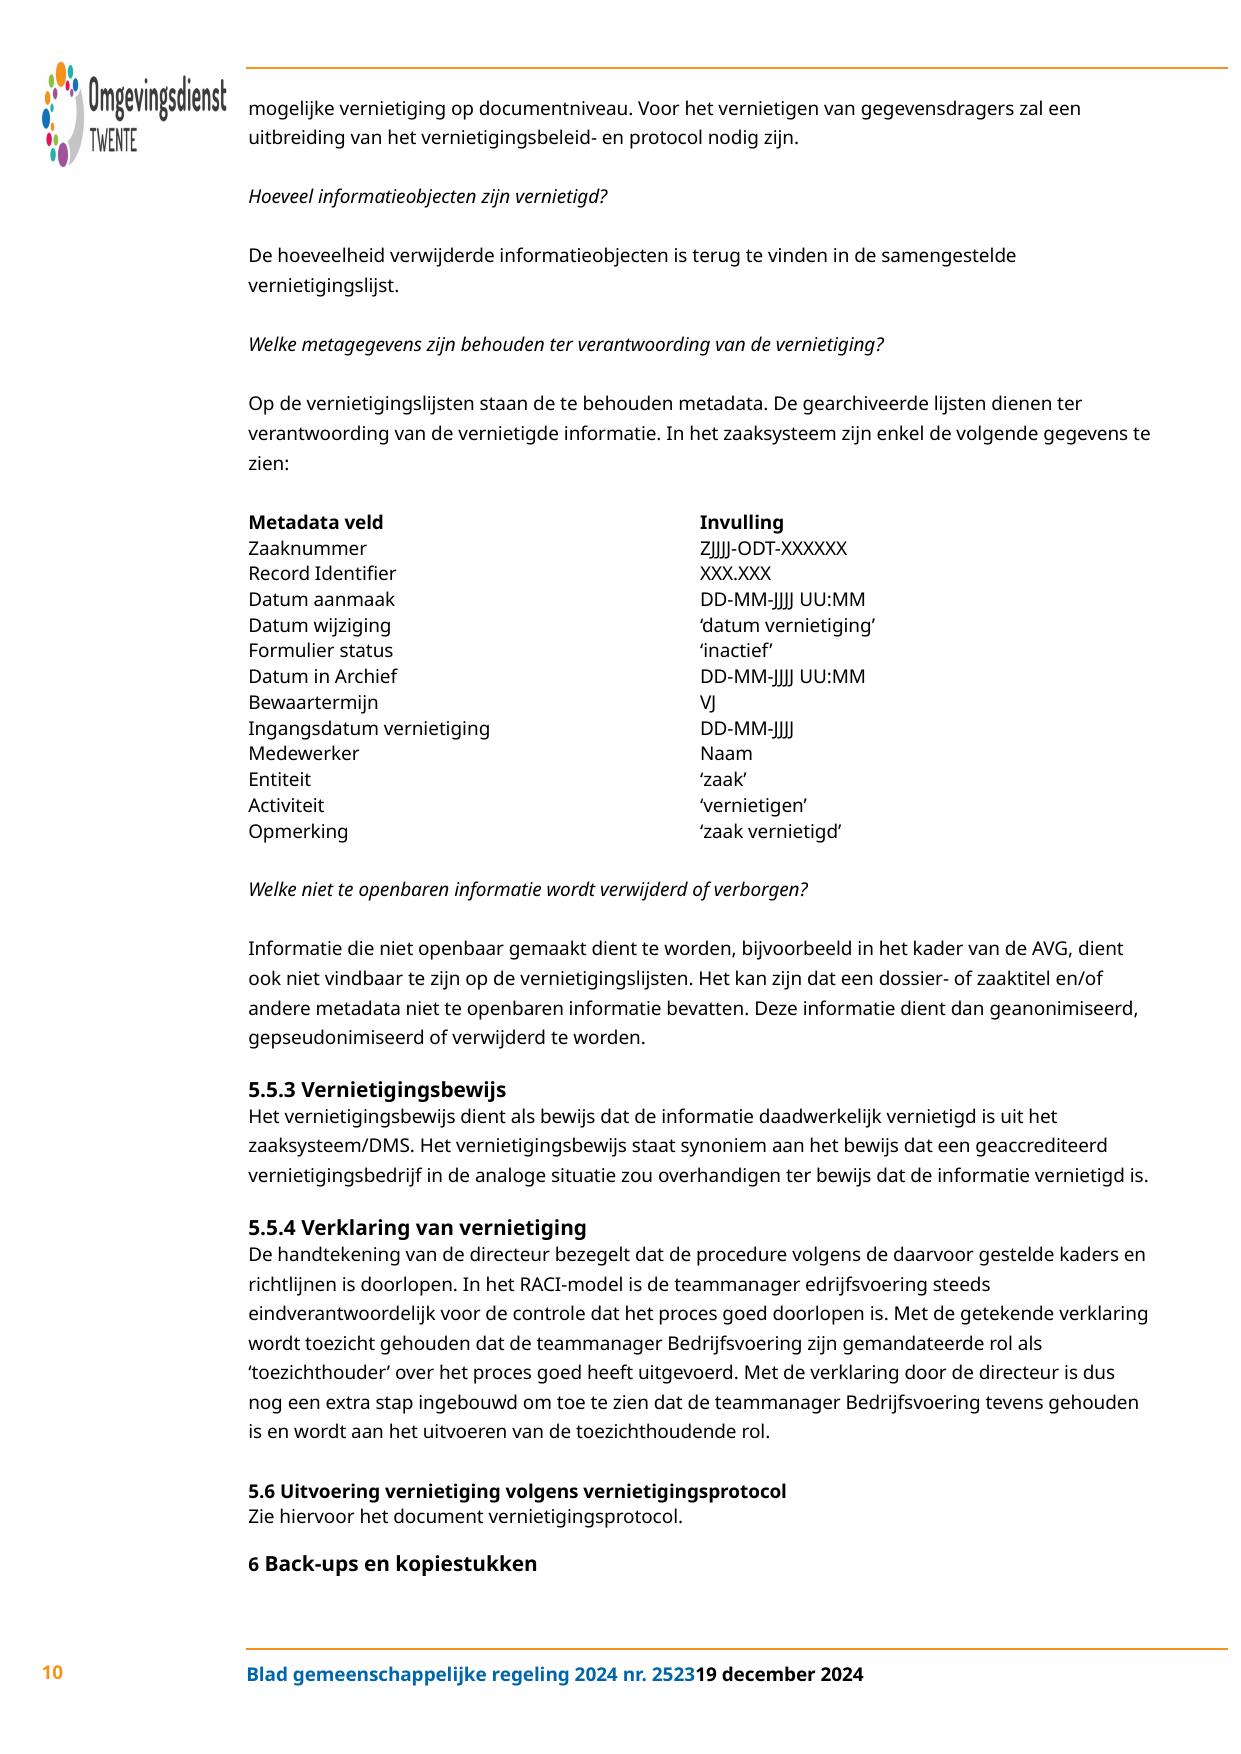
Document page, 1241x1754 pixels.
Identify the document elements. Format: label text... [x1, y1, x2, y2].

table_cell Datum aanmaak [248, 586, 700, 612]
text mogelijke vernietiging op documentniveau. Voor het vernietigen van gegevensdragers zal een uitbreiding van het vernietigingsbeleid- en protocol nodig zijn. [248, 95, 1152, 150]
table_cell Formulier status [248, 638, 700, 663]
text De handtekening van de directeur bezegelt dat de procedure volgens de daarvoor gestelde kaders en richtlijnen is doorlopen. In het RACI-model is de teammanager edrijfsvoering steeds eindverantwoordelijk voor de controle dat het proces goed doorlopen is. Met de getekende verklaring wordt toezicht gehouden dat de teammanager Bedrijfsvoering zijn gemandateerde rol als ‘toezichthouder’ over het proces goed heeft uitgevoerd. Met de verklaring door de directeur is dus nog een extra stap ingebouwd om toe te zien dat de teammanager Bedrijfsvoering tevens gehouden is en wordt aan het uitvoeren van de toezichthoudende rol. [248, 1241, 1152, 1444]
table_cell DD-MM-JJJJ UU:MM [700, 586, 1152, 612]
table_cell ‘zaak vernietigd’ [700, 818, 1152, 843]
text 6 Back-ups en kopiestukken [248, 1549, 1152, 1578]
table_cell ZJJJJ-ODT-XXXXXX [700, 535, 1152, 561]
table_cell ‘zaak’ [700, 766, 1152, 792]
table_header Metadata veld [248, 509, 700, 535]
text Het vernietigingsbewijs dient als bewijs dat de informatie daadwerkelijk vernietigd is uit het zaaksysteem/DMS. Het vernietigingsbewijs staat synoniem aan het bewijs dat een geaccrediteerd vernietigingsbedrijf in de analoge situatie zou overhandigen ter bewijs dat de informatie vernietigd is. [248, 1103, 1152, 1188]
table_cell Datum in Archief [248, 664, 700, 689]
table_cell ‘vernietigen’ [700, 792, 1152, 818]
table_cell Opmerking [248, 818, 700, 843]
table_cell Zaaknummer [248, 535, 700, 561]
table_cell Ingangsdatum vernietiging [248, 715, 700, 741]
text Op de vernietigingslijsten staan de te behouden metadata. De gearchiveerde lijsten dienen ter verantwoording van de vernietigde informatie. In het zaaksysteem zijn enkel de volgende gegevens te zien: [248, 391, 1152, 476]
table_header Invulling [700, 509, 1152, 535]
table_cell Activiteit [248, 792, 700, 818]
text Informatie die niet openbaar gemaakt dient te worden, bijvoorbeeld in het kader van de AVG, dient ook niet vindbaar te zijn op de vernietigingslijsten. Het kan zijn dat een dossier- of zaaktitel en/of andere metadata niet te openbaren informatie bevatten. Deze informatie dient dan geanonimiseerd, gepseudonimiseerd of verwijderd te worden. [248, 936, 1152, 1050]
table_cell Naam [700, 741, 1152, 766]
text Welke niet te openbaren informatie wordt verwijderd of verborgen? [248, 876, 1152, 902]
table_cell Bewaartermijn [248, 689, 700, 715]
table_cell Medewerker [248, 741, 700, 766]
picture [41, 47, 231, 172]
text Welke metagegevens zijn behouden ter verantwoording van de vernietiging? [248, 331, 1152, 357]
table_cell ‘datum vernietiging’ [700, 612, 1152, 638]
table_cell Datum wijziging [248, 612, 700, 638]
table_cell VJ [700, 689, 1152, 715]
table_cell DD-MM-JJJJ [700, 715, 1152, 741]
text 5.6 Uitvoering vernietiging volgens vernietigingsprotocol [248, 1478, 1152, 1503]
table_cell ‘inactief’ [700, 638, 1152, 663]
text De hoeveelheid verwijderde informatieobjecten is terug te vinden in de samengestelde vernietigingslijst. [248, 243, 1152, 298]
text 5.5.4 Verklaring van vernietiging [248, 1213, 1152, 1241]
table_cell Record Identifier [248, 561, 700, 586]
table_cell XXX.XXX [700, 561, 1152, 586]
text Zie hiervoor het document vernietigingsprotocol. [248, 1503, 1152, 1529]
table_cell DD-MM-JJJJ UU:MM [700, 664, 1152, 689]
table_cell Entiteit [248, 766, 700, 792]
text Hoeveel informatieobjecten zijn vernietigd? [248, 183, 1152, 209]
text 5.5.3 Vernietigingsbewijs [248, 1075, 1152, 1103]
